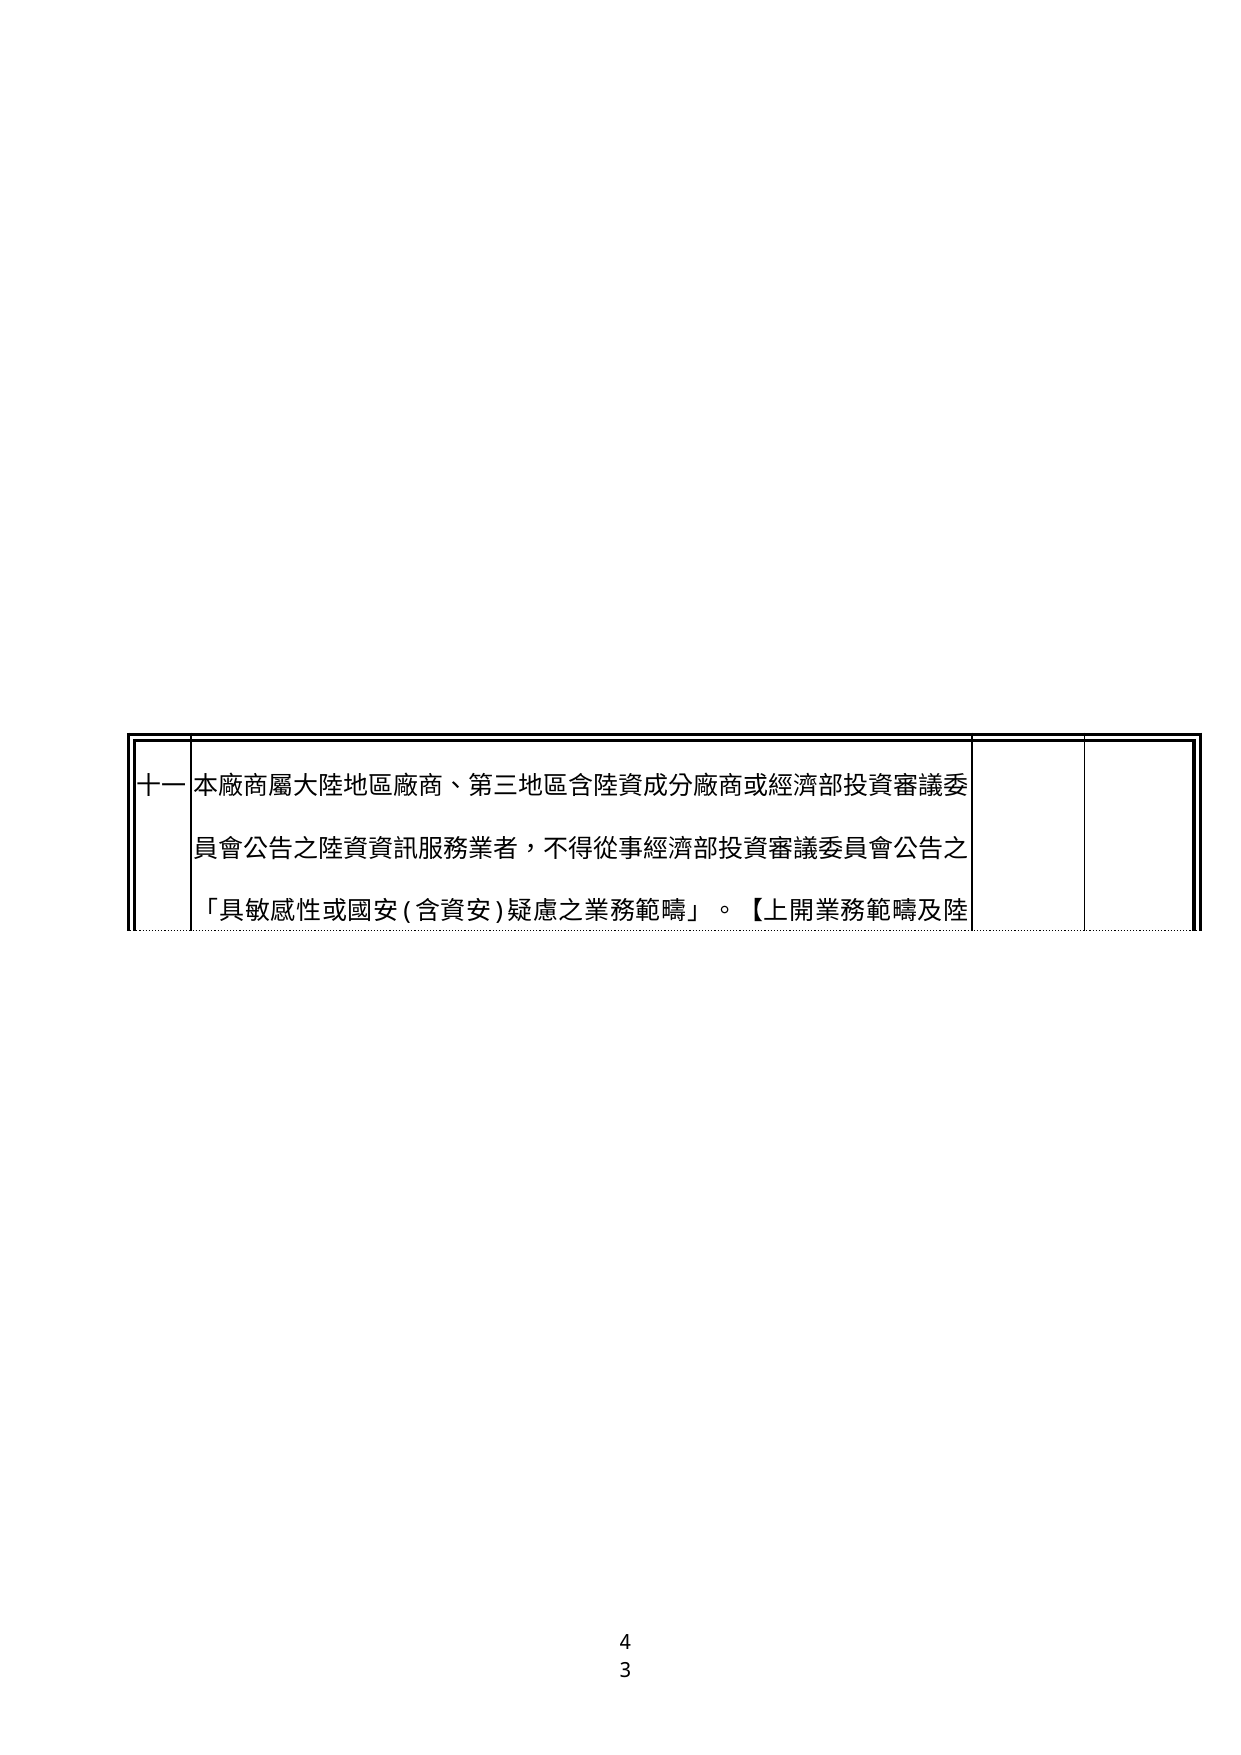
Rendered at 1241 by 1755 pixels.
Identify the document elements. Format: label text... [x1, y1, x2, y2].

table_header [1085, 736, 1197, 929]
table_header 本廠商屬大陸地區廠商、第三地區含陸資成分廠商或經濟部投資審議委員會公告之陸資資訊服務業者，不得從事經濟部投資審議委員會公告之「具敏感性或國安(含資安)疑慮之業務範疇」。【上開業務範疇及陸 [192, 742, 971, 929]
table_header 十一 [132, 736, 190, 929]
table_header [1085, 742, 1192, 929]
table_header [973, 742, 1084, 929]
